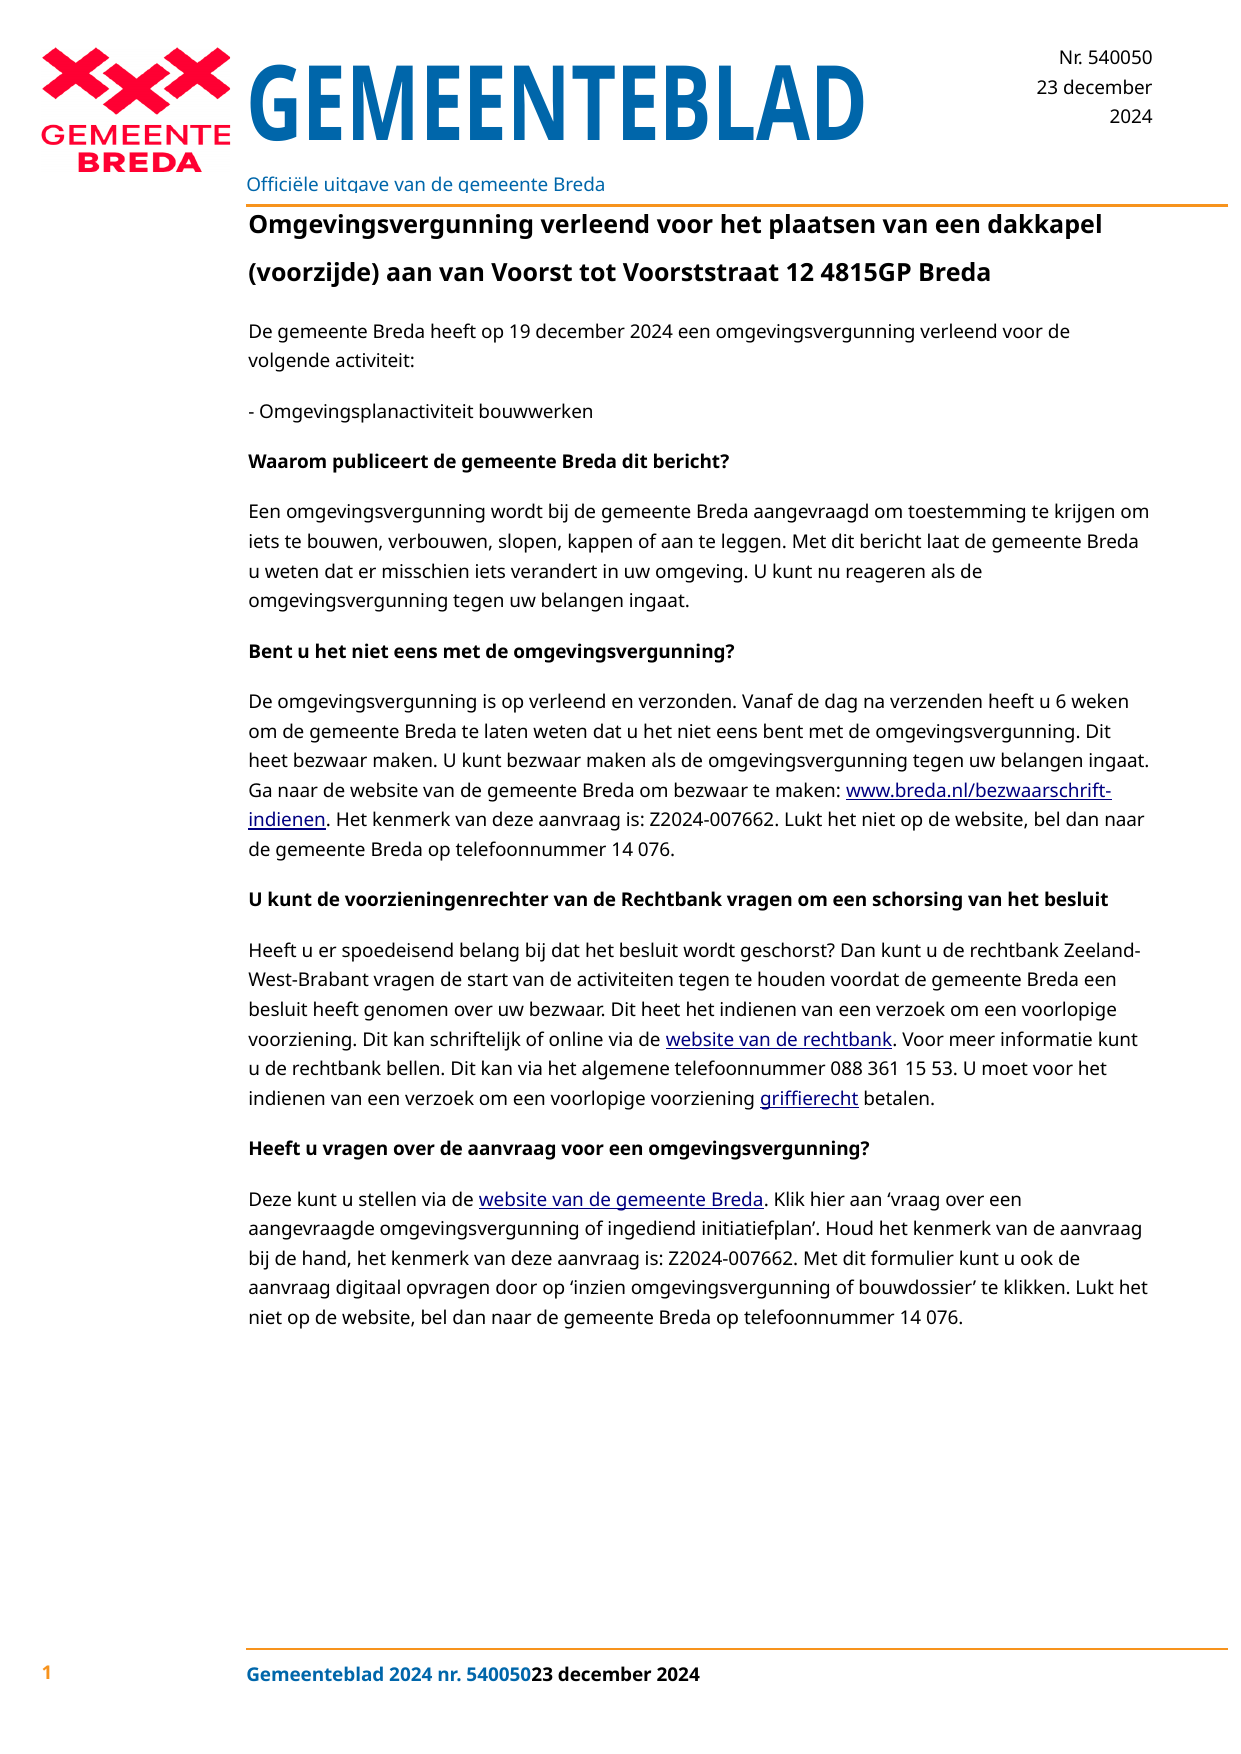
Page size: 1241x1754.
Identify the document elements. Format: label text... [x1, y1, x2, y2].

text - Omgevingsplanactiviteit bouwwerken [248, 398, 1152, 424]
text U kunt de voorzieningenrechter van de Rechtbank vragen om een schorsing van het besluit [248, 887, 1152, 912]
text Heeft u er spoedeisend belang bij dat het besluit wordt geschorst? Dan kunt u de rechtbank Zeeland-West-Brabant vragen de start van de activiteiten tegen te houden voordat de gemeente Breda een besluit heeft genomen over uw bezwaar. Dit heet het indienen van een verzoek om een voorlopige voorziening. Dit kan schriftelijk of online via de website van de rechtbank. Voor meer informatie kunt u de rechtbank bellen. Dit kan via het algemene telefoonnummer 088 361 15 53. U moet voor het indienen van een verzoek om een voorlopige voorziening griffierecht betalen. [248, 937, 1152, 1111]
text Een omgevingsvergunning wordt bij de gemeente Breda aangevraagd om toestemming te krijgen om iets te bouwen, verbouwen, slopen, kappen of aan te leggen. Met dit bericht laat de gemeente Breda u weten dat er misschien iets verandert in uw omgeving. U kunt nu reageren als de omgevingsvergunning tegen uw belangen ingaat. [248, 499, 1152, 613]
text Waarom publiceert de gemeente Breda dit bericht? [248, 448, 1152, 474]
text Deze kunt u stellen via de website van de gemeente Breda. Klik hier aan ‘vraag over een aangevraagde omgevingsvergunning of ingediend initiatiefplan’. Houd het kenmerk van de aanvraag bij de hand, het kenmerk van deze aanvraag is: Z2024-007662. Met dit formulier kunt u ook de aanvraag digitaal opvragen door op ‘inzien omgevingsvergunning of bouwdossier’ te klikken. Lukt het niet op de website, bel dan naar de gemeente Breda op telefoonnummer 14 076. [248, 1186, 1152, 1330]
text Omgevingsvergunning verleend voor het plaatsen van een dakkapel (voorzijde) aan van Voorst tot Voorststraat 12 4815GP Breda [248, 207, 1152, 288]
text De gemeente Breda heeft op 19 december 2024 een omgevingsvergunning verleend voor de volgende activiteit: [248, 318, 1152, 373]
text Heeft u vragen over de aanvraag voor een omgevingsvergunning? [248, 1135, 1152, 1161]
text Bent u het niet eens met de omgevingsvergunning? [248, 638, 1152, 664]
text De omgevingsvergunning is op verleend en verzonden. Vanaf de dag na verzenden heeft u 6 weken om de gemeente Breda te laten weten dat u het niet eens bent met de omgevingsvergunning. Dit heet bezwaar maken. U kunt bezwaar maken als de omgevingsvergunning tegen uw belangen ingaat. Ga naar de website van de gemeente Breda om bezwaar te maken: www.breda.nl/bezwaarschrift-indienen. Het kenmerk van deze aanvraag is: Z2024-007662. Lukt het niet op de website, bel dan naar de gemeente Breda op telefoonnummer 14 076. [248, 688, 1152, 862]
picture [41, 47, 231, 172]
